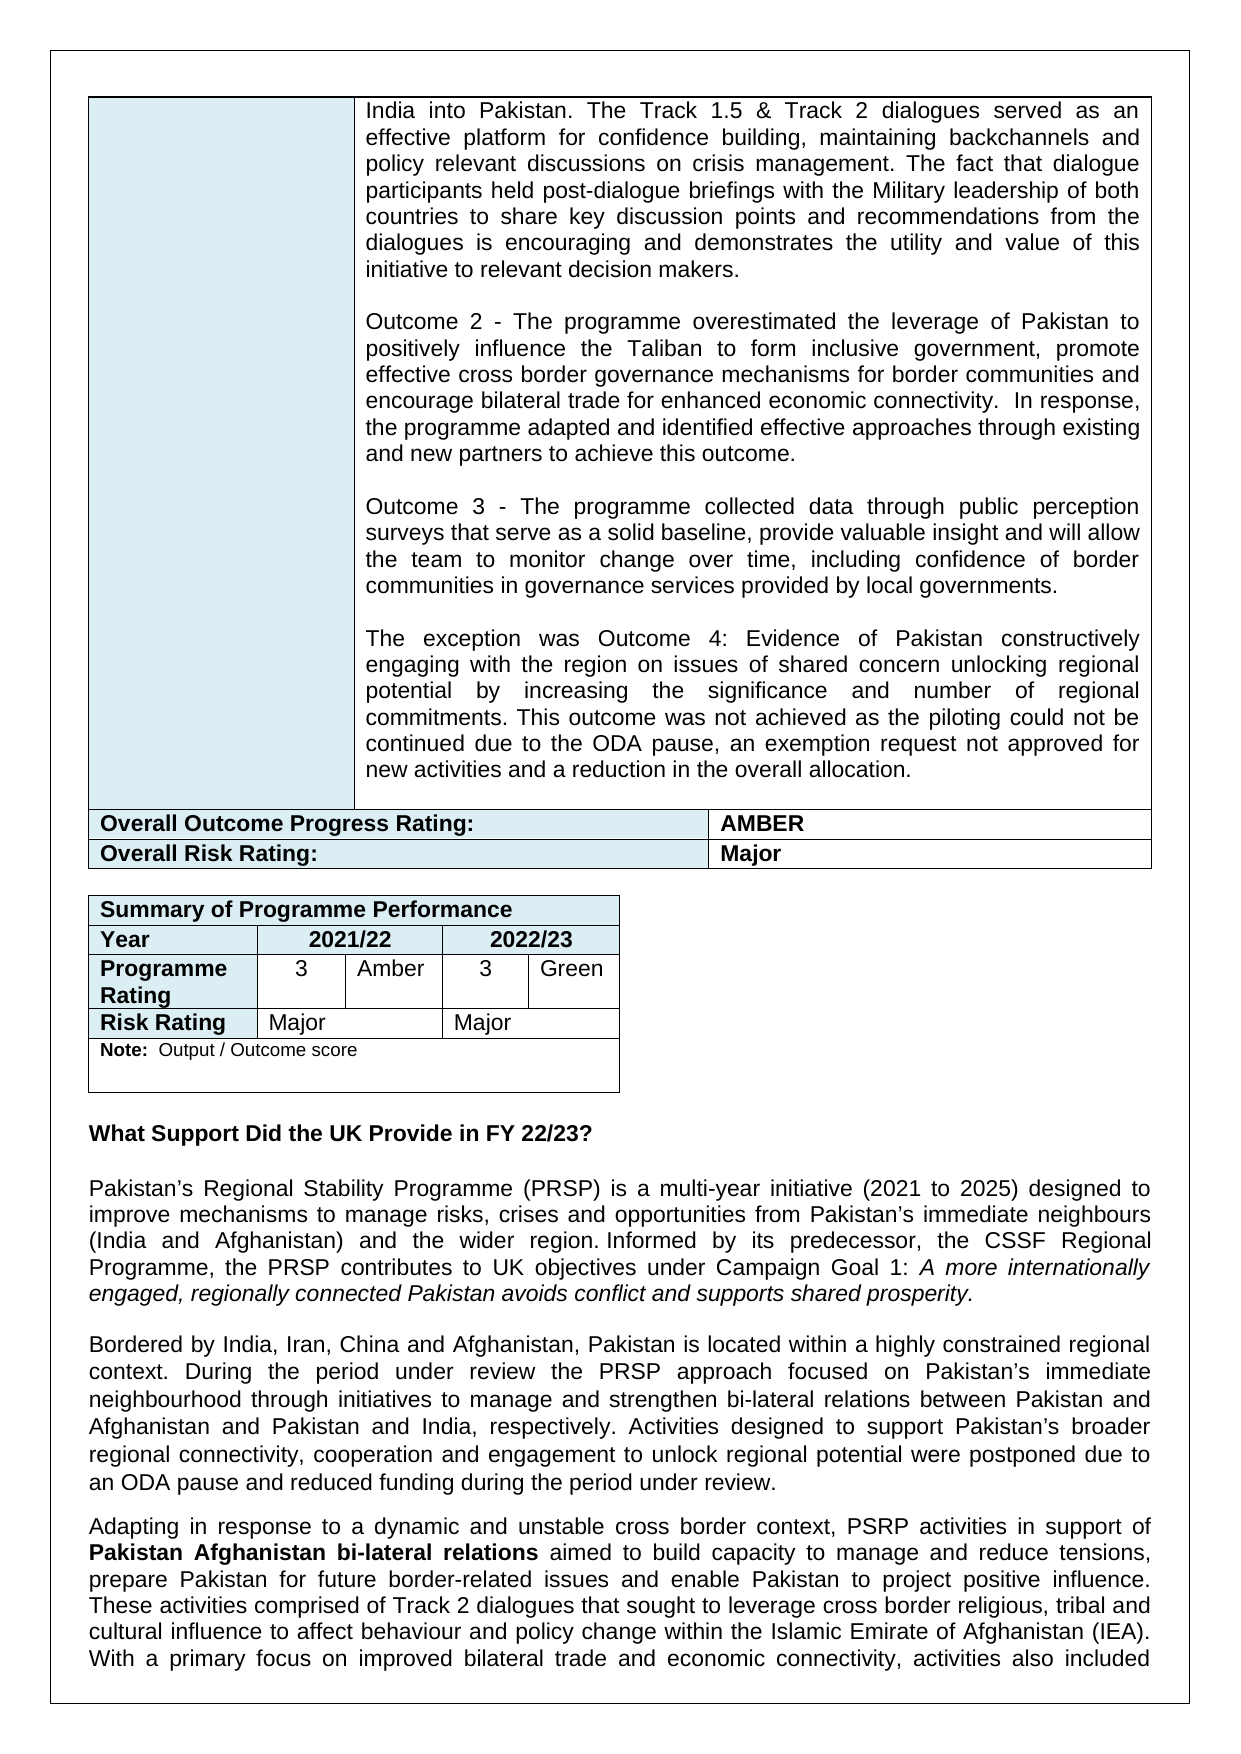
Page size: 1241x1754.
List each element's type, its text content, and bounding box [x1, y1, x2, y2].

table_cell Major [443, 1009, 619, 1038]
table_cell Overall Outcome Progress Rating: [89, 810, 708, 838]
table_cell AMBER [709, 810, 1151, 838]
table_cell Year [89, 926, 257, 954]
table_cell 3 [258, 955, 345, 1008]
table_cell 2021/22 [258, 926, 442, 954]
table_cell Overall Risk Rating: [89, 840, 708, 868]
table_cell Major [709, 840, 1151, 868]
table_cell Risk Rating [89, 1009, 257, 1038]
text Bordered by India, Iran, China and Afghanistan, Pakistan is located within a highly constrained regional context. During the period under review the PRSP approach focused on Pakistan’s immediate neighbourhood through initiatives to manage and strengthen bi-lateral relations between Pakistan and Afghanistan and Pakistan and India, respectively. Activities designed to support Pakistan’s broader regional connectivity, cooperation and engagement to unlock regional potential were postponed due to an ODA pause and reduced funding during the period under review. [89, 1331, 1152, 1495]
table_header Summary of Programme Performance [89, 896, 619, 925]
text What Support Did the UK Provide in FY 22/23? [89, 1120, 1152, 1146]
table_cell Note: Output / Outcome score [89, 1039, 619, 1092]
table_header India into Pakistan. The Track 1.5 & Track 2 dialogues served as an effective platform for confidence building, maintaining backchannels and policy relevant discussions on crisis management. The fact that dialogue participants held post-dialogue briefings with the Military leadership of both countries to share key discussion points and recommendations from the dialogues is encouraging and demonstrates the utility and value of this initiative to relevant decision makers. Outcome 2 - The programme overestimated the leverage of Pakistan to positively influence the Taliban to form inclusive government, promote effective cross border governance mechanisms for border communities and encourage bilateral trade for enhanced economic connectivity. In response, the programme adapted and identified effective approaches through existing and new partners to achieve this outcome. Outcome 3 - The programme collected data through public perception surveys that serve as a solid baseline, provide valuable insight and will allow the team to monitor change over time, including confidence of border communities in governance services provided by local governments. The exception was Outcome 4: Evidence of Pakistan constructively engaging with the region on issues of shared concern unlocking regional potential by increasing the significance and number of regional commitments. This outcome was not achieved as the piloting could not be continued due to the ODA pause, an exemption request not approved for new activities and a reduction in the overall allocation. [355, 98, 1151, 809]
table_cell Major [258, 1009, 442, 1038]
table_cell Green [529, 955, 619, 1008]
table_cell Programme Rating [89, 955, 257, 1008]
table_cell 3 [443, 955, 528, 1008]
table_header [89, 98, 354, 809]
table_cell Amber [346, 955, 442, 1008]
text Adapting in response to a dynamic and unstable cross border context, PSRP activities in support of Pakistan Afghanistan bi-lateral relations aimed to build capacity to manage and reduce tensions, prepare Pakistan for future border-related issues and enable Pakistan to project positive influence. These activities comprised of Track 2 dialogues that sought to leverage cross border religious, tribal and cultural influence to affect behaviour and policy change within the Islamic Emirate of Afghanistan (IEA). With a primary focus on improved bilateral trade and economic connectivity, activities also included [89, 1513, 1152, 1671]
table_cell 2022/23 [443, 926, 619, 954]
text Pakistan’s Regional Stability Programme (PRSP) is a multi-year initiative (2021 to 2025) designed to improve mechanisms to manage risks, crises and opportunities from Pakistan’s immediate neighbours (India and Afghanistan) and the wider region. Informed by its predecessor, the CSSF Regional Programme, the PRSP contributes to UK objectives under Campaign Goal 1: A more internationally engaged, regionally connected Pakistan avoids conflict and supports shared prosperity. [89, 1175, 1152, 1307]
